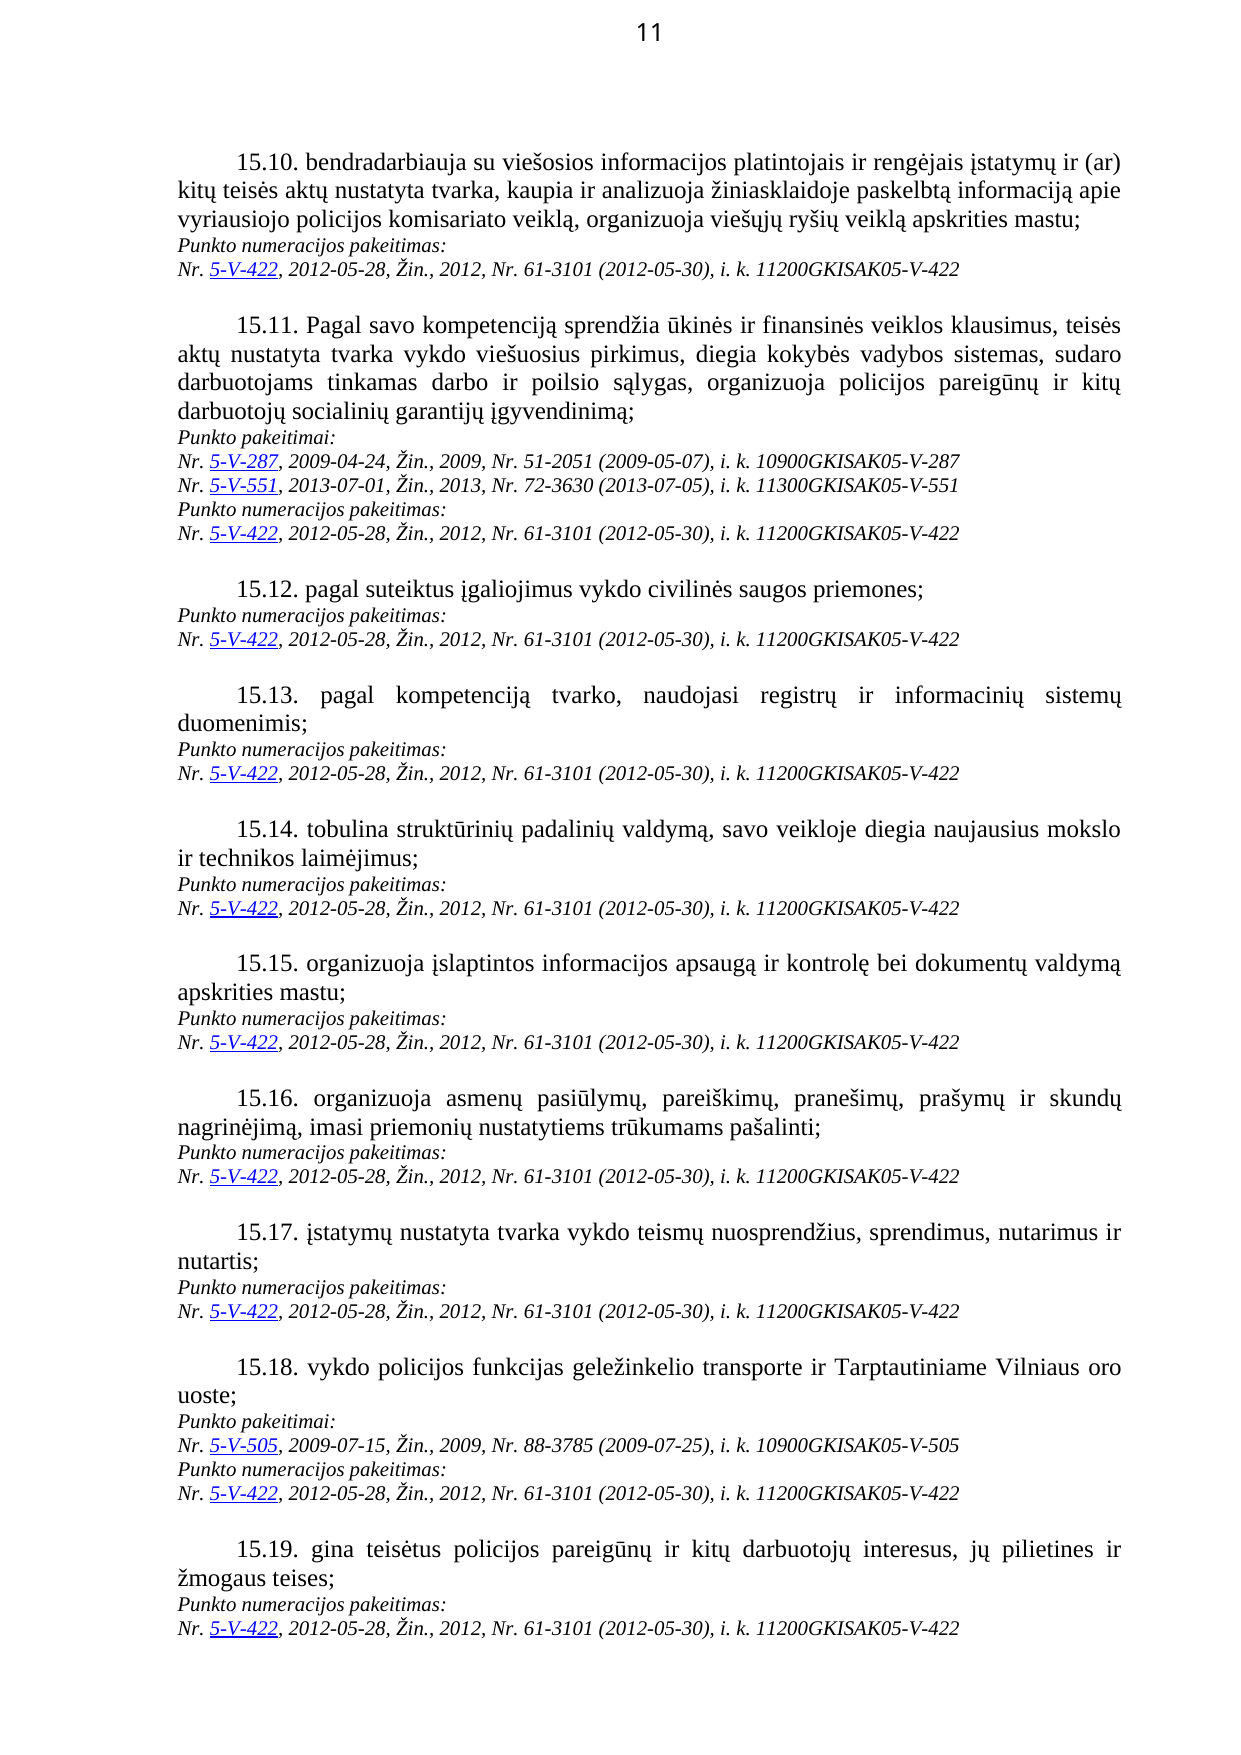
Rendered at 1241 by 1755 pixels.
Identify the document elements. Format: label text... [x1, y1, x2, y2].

text Punkto numeracijos pakeitimas: [177, 233, 1122, 257]
text Punkto numeracijos pakeitimas: [177, 1592, 1122, 1616]
text Nr. 5-V-505, 2009-07-15, Žin., 2009, Nr. 88-3785 (2009-07-25), i. k. 10900GKISAK05-V-505 [177, 1433, 1122, 1457]
text 15.10. bendradarbiauja su viešosios informacijos platintojais ir rengėjais įstatymų ir (ar) kitų teisės aktų nustatyta tvarka, kaupia ir analizuoja žiniasklaidoje paskelbtą informaciją apie vyriausiojo policijos komisariato veiklą, organizuoja viešųjų ryšių veiklą apskrities mastu; [177, 147, 1122, 233]
text Punkto pakeitimai: [177, 1409, 1122, 1433]
text Nr. 5-V-422, 2012-05-28, Žin., 2012, Nr. 61-3101 (2012-05-30), i. k. 11200GKISAK05-V-422 [177, 761, 1122, 785]
text Nr. 5-V-287, 2009-04-24, Žin., 2009, Nr. 51-2051 (2009-05-07), i. k. 10900GKISAK05-V-287 [177, 449, 1122, 473]
text Punkto numeracijos pakeitimas: [177, 1006, 1122, 1030]
text Nr. 5-V-422, 2012-05-28, Žin., 2012, Nr. 61-3101 (2012-05-30), i. k. 11200GKISAK05-V-422 [177, 1030, 1122, 1054]
text Nr. 5-V-422, 2012-05-28, Žin., 2012, Nr. 61-3101 (2012-05-30), i. k. 11200GKISAK05-V-422 [177, 896, 1122, 920]
text Punkto numeracijos pakeitimas: [177, 872, 1122, 896]
text Punkto numeracijos pakeitimas: [177, 1140, 1122, 1164]
text Nr. 5-V-422, 2012-05-28, Žin., 2012, Nr. 61-3101 (2012-05-30), i. k. 11200GKISAK05-V-422 [177, 1481, 1122, 1505]
text 15.14. tobulina struktūrinių padalinių valdymą, savo veikloje diegia naujausius mokslo ir technikos laimėjimus; [177, 814, 1122, 872]
text 15.19. gina teisėtus policijos pareigūnų ir kitų darbuotojų interesus, jų pilietines ir žmogaus teises; [177, 1534, 1122, 1592]
text 15.11. Pagal savo kompetenciją sprendžia ūkinės ir finansinės veiklos klausimus, teisės aktų nustatyta tvarka vykdo viešuosius pirkimus, diegia kokybės vadybos sistemas, sudaro darbuotojams tinkamas darbo ir poilsio sąlygas, organizuoja policijos pareigūnų ir kitų darbuotojų socialinių garantijų įgyvendinimą; [177, 310, 1122, 425]
text 15.16. organizuoja asmenų pasiūlymų, pareiškimų, pranešimų, prašymų ir skundų nagrinėjimą, imasi priemonių nustatytiems trūkumams pašalinti; [177, 1083, 1122, 1140]
text Punkto pakeitimai: [177, 425, 1122, 449]
text Punkto numeracijos pakeitimas: [177, 497, 1122, 521]
text Nr. 5-V-422, 2012-05-28, Žin., 2012, Nr. 61-3101 (2012-05-30), i. k. 11200GKISAK05-V-422 [177, 1164, 1122, 1188]
text 15.17. įstatymų nustatyta tvarka vykdo teismų nuosprendžius, sprendimus, nutarimus ir nutartis; [177, 1217, 1122, 1275]
text 15.12. pagal suteiktus įgaliojimus vykdo civilinės saugos priemones; [177, 574, 1122, 603]
text 15.13. pagal kompetenciją tvarko, naudojasi registrų ir informacinių sistemų duomenimis; [177, 680, 1122, 737]
text Punkto numeracijos pakeitimas: [177, 603, 1122, 627]
text 15.18. vykdo policijos funkcijas geležinkelio transporte ir Tarptautiniame Vilniaus oro uoste; [177, 1352, 1122, 1409]
text Nr. 5-V-551, 2013-07-01, Žin., 2013, Nr. 72-3630 (2013-07-05), i. k. 11300GKISAK05-V-551 [177, 473, 1122, 497]
text Nr. 5-V-422, 2012-05-28, Žin., 2012, Nr. 61-3101 (2012-05-30), i. k. 11200GKISAK05-V-422 [177, 1299, 1122, 1323]
text Nr. 5-V-422, 2012-05-28, Žin., 2012, Nr. 61-3101 (2012-05-30), i. k. 11200GKISAK05-V-422 [177, 627, 1122, 651]
text 15.15. organizuoja įslaptintos informacijos apsaugą ir kontrolę bei dokumentų valdymą apskrities mastu; [177, 948, 1122, 1006]
text Nr. 5-V-422, 2012-05-28, Žin., 2012, Nr. 61-3101 (2012-05-30), i. k. 11200GKISAK05-V-422 [177, 521, 1122, 545]
text Punkto numeracijos pakeitimas: [177, 1275, 1122, 1299]
text Punkto numeracijos pakeitimas: [177, 737, 1122, 761]
text Punkto numeracijos pakeitimas: [177, 1457, 1122, 1481]
text Nr. 5-V-422, 2012-05-28, Žin., 2012, Nr. 61-3101 (2012-05-30), i. k. 11200GKISAK05-V-422 [177, 1616, 1122, 1640]
text Nr. 5-V-422, 2012-05-28, Žin., 2012, Nr. 61-3101 (2012-05-30), i. k. 11200GKISAK05-V-422 [177, 257, 1122, 281]
